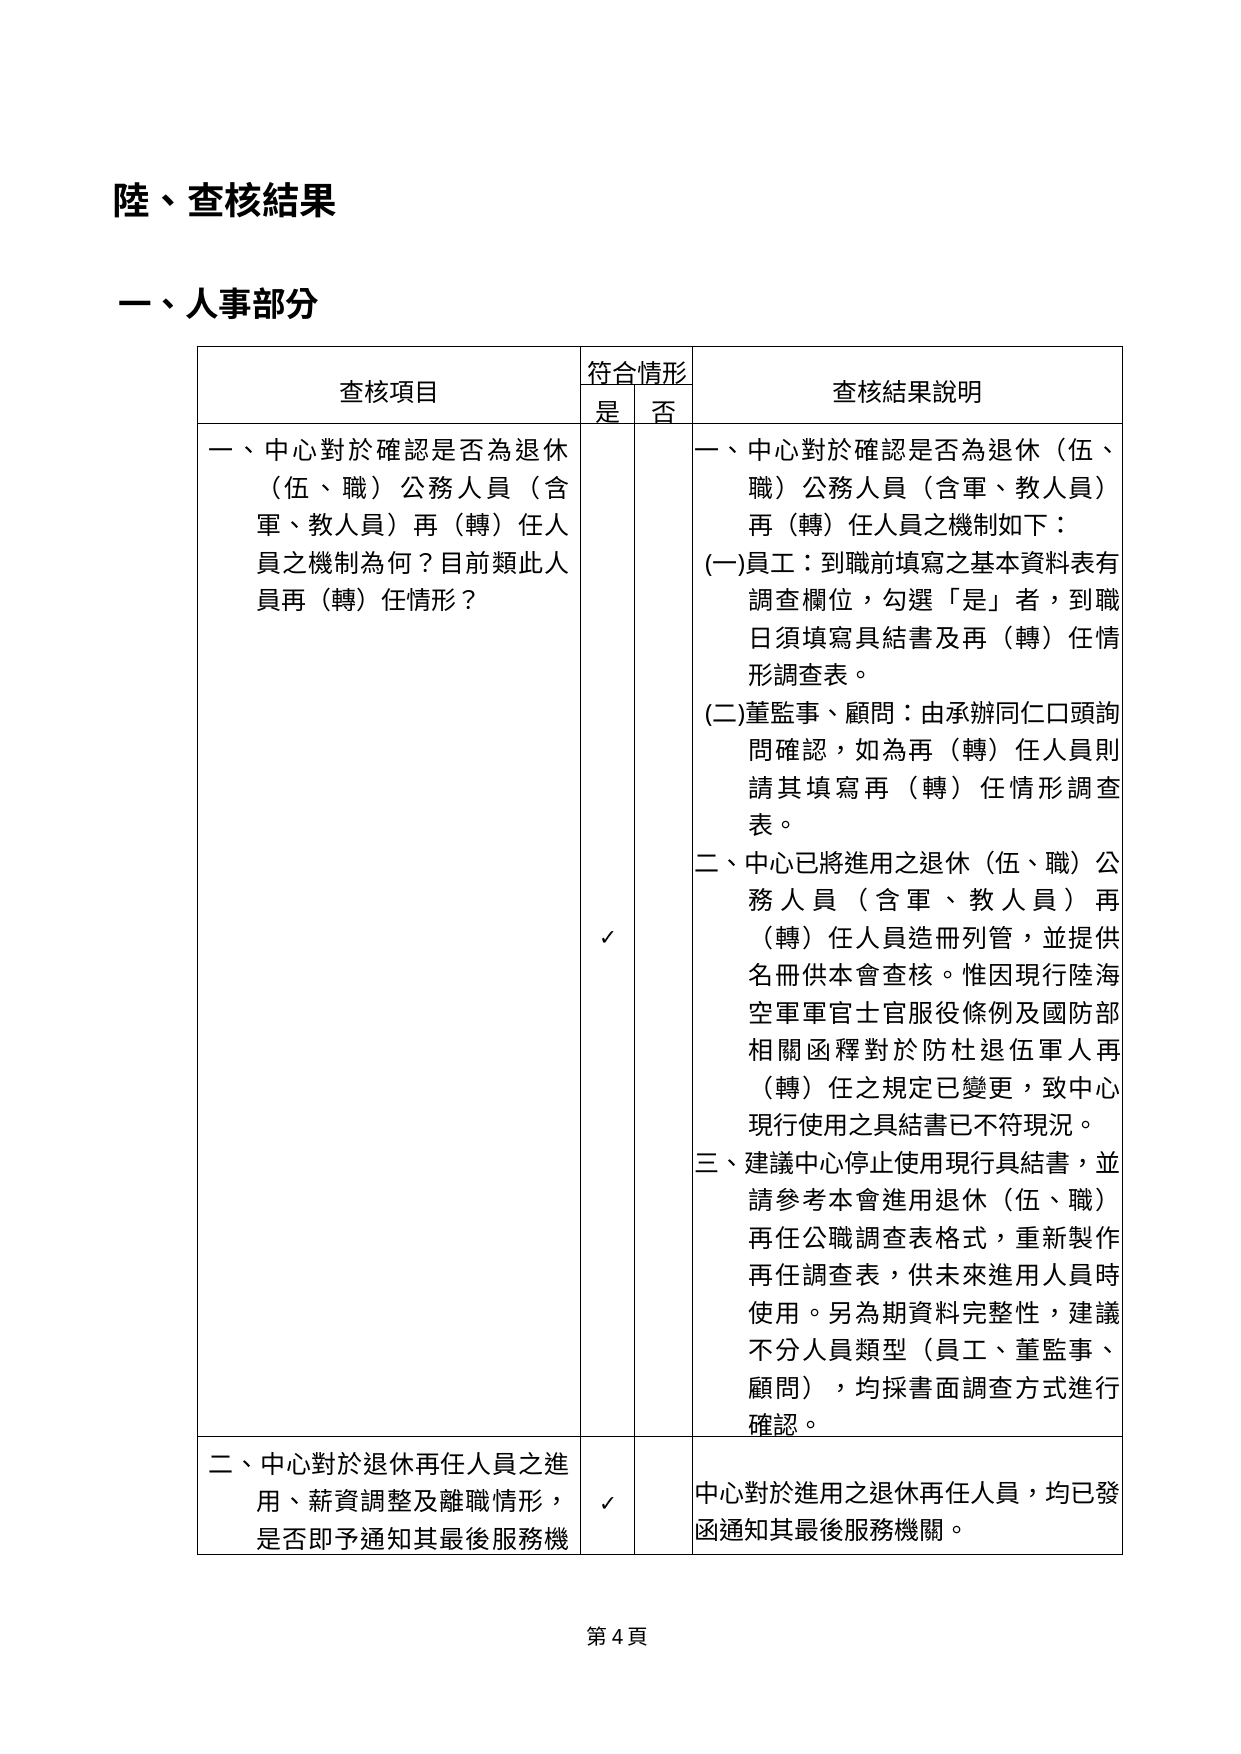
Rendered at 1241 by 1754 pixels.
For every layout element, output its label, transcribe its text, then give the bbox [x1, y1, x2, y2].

table_cell 一、中心對於確認是否為退休（伍、職）公務人員（含軍、教人員）再（轉）任人員之機制為何？目前類此人員再（轉）任情形？ [198, 424, 580, 1436]
table_cell [635, 424, 692, 1436]
subtitle 一、人事部分 [118, 258, 1116, 333]
table_cell ✓ [581, 1437, 634, 1554]
table_cell 中心對於進用之退休再任人員，均已發函通知其最後服務機關。 [693, 1437, 1122, 1554]
table_cell 一、中心對於確認是否為退休（伍、職）公務人員（含軍、教人員）再（轉）任人員之機制如下： (一)員工：到職前填寫之基本資料表有調查欄位，勾選「是」者，到職日須填寫具結書及再（轉）任情形調查表。 (二)董監事、顧問：由承辦同仁口頭詢問確認，如為再（轉）任人員則請其填寫再（轉）任情形調查表。 二、中心已將進用之退休（伍、職）公務人員（含軍、教人員）再（轉）任人員造冊列管，並提供名冊供本會查核。惟因現行陸海空軍軍官士官服役條例及國防部相關函釋對於防杜退伍軍人再（轉）任之規定已變更，致中心現行使用之具結書已不符現況。 三、建議中心停止使用現行具結書，並請參考本會進用退休（伍、職）再任公職調查表格式，重新製作再任調查表，供未來進用人員時使用。另為期資料完整性，建議不分人員類型（員工、董監事、顧問），均採書面調查方式進行確認。 [693, 424, 1122, 1436]
table_header 符合情形 [581, 347, 692, 384]
table_cell 否 [635, 385, 692, 423]
table_cell 二、中心對於退休再任人員之進用、薪資調整及離職情形，是否即予通知其最後服務機 [198, 1437, 580, 1554]
table_cell ✓ [581, 424, 634, 1436]
subtitle 陸、查核結果 [112, 154, 1116, 229]
table_header 查核項目 [198, 347, 580, 423]
table_cell 是 [581, 385, 634, 423]
table_cell [635, 1437, 692, 1554]
table_header 查核結果說明 [693, 347, 1122, 423]
